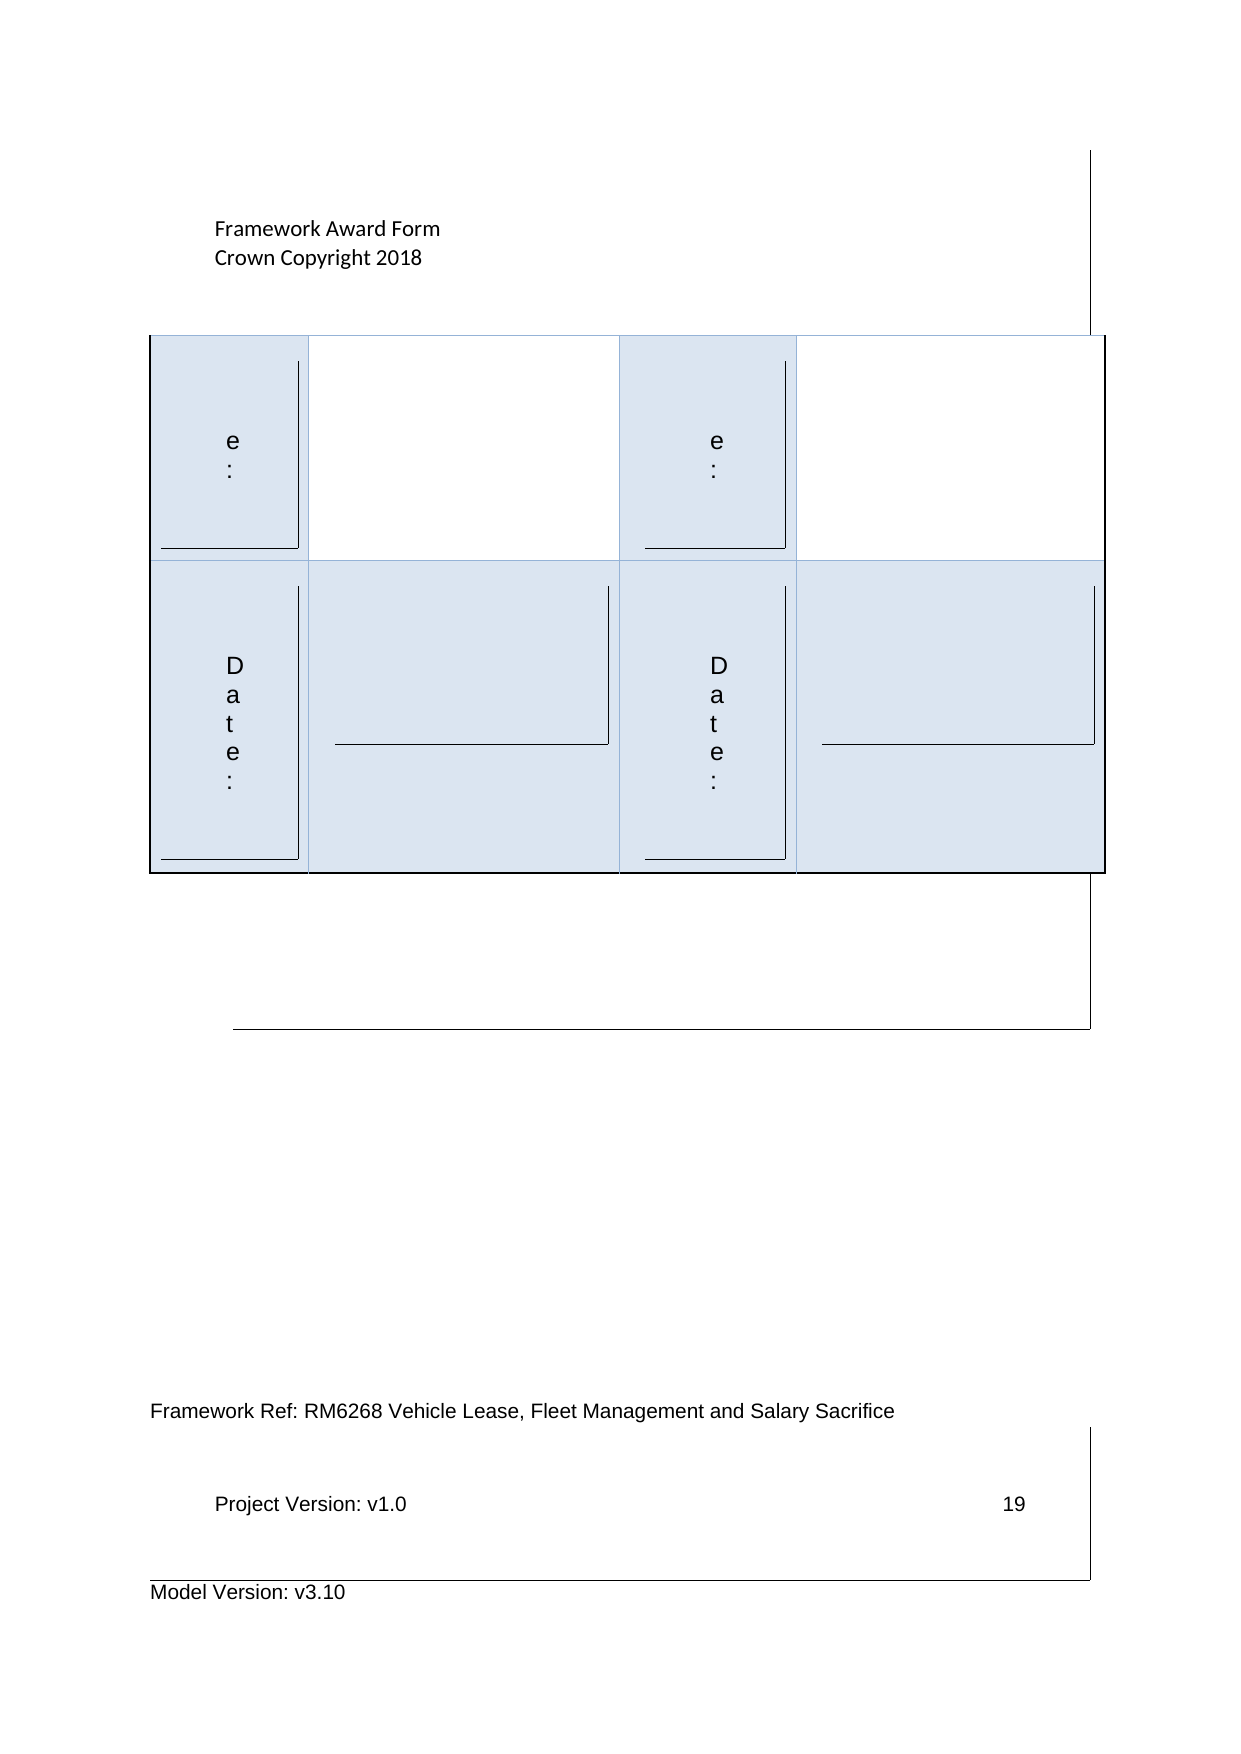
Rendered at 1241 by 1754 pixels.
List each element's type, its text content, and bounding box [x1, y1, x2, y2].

table_cell e: [151, 336, 308, 560]
table_cell Date: [620, 561, 796, 872]
table_cell [797, 336, 1104, 560]
table_cell [309, 561, 619, 872]
table_cell [797, 561, 1104, 872]
table_cell Date: [151, 561, 308, 872]
table_cell [309, 336, 619, 560]
table_cell e: [620, 336, 796, 560]
